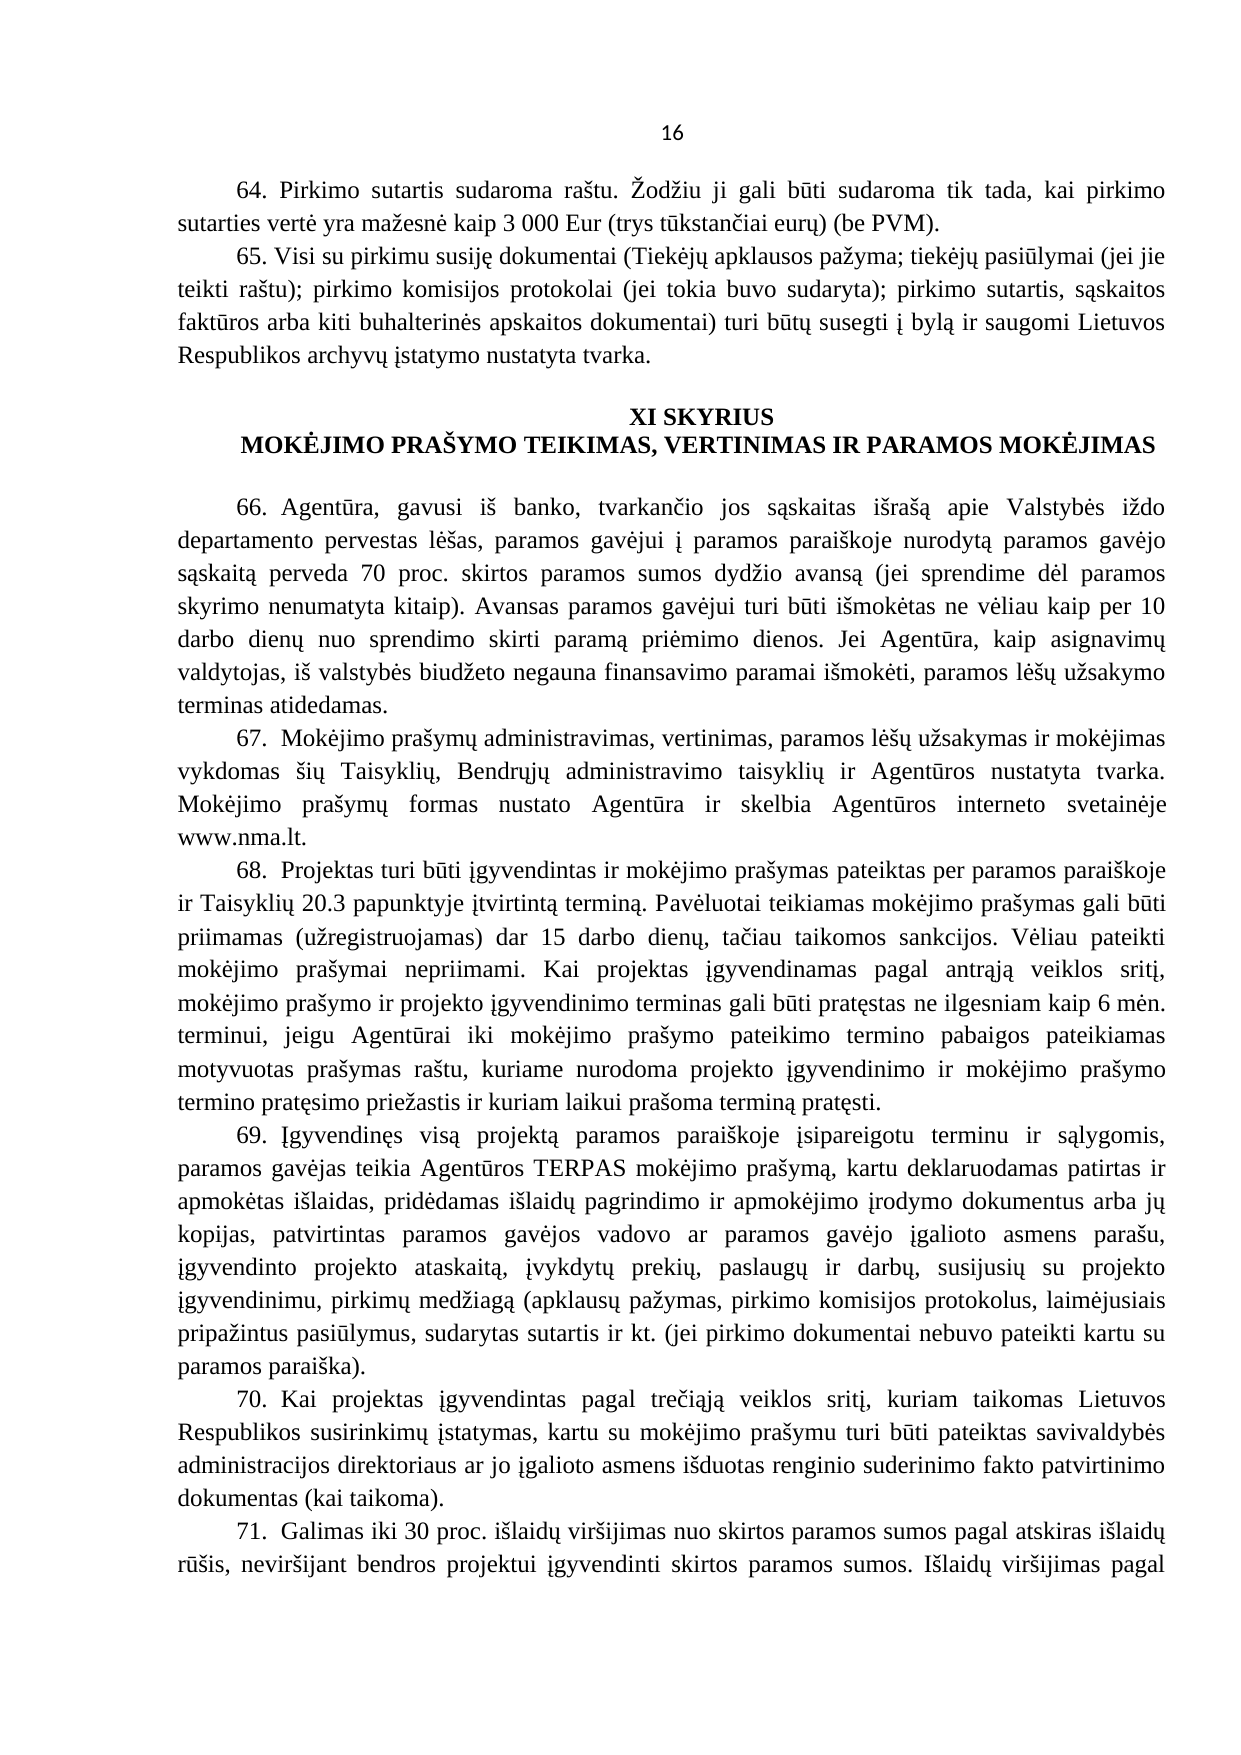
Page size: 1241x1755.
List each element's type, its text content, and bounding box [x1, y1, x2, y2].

text 69. Įgyvendinęs visą projektą paramos paraiškoje įsipareigotu terminu ir sąlygomis, paramos gavėjas teikia Agentūros TERPAS mokėjimo prašymą, kartu deklaruodamas patirtas ir apmokėtas išlaidas, pridėdamas išlaidų pagrindimo ir apmokėjimo įrodymo dokumentus arba jų kopijas, patvirtintas paramos gavėjos vadovo ar paramos gavėjo įgalioto asmens parašu, įgyvendinto projekto ataskaitą, įvykdytų prekių, paslaugų ir darbų, susijusių su projekto įgyvendinimu, pirkimų medžiagą (apklausų pažymas, pirkimo komisijos protokolus, laimėjusiais pripažintus pasiūlymus, sudarytas sutartis ir kt. (jei pirkimo dokumentai nebuvo pateikti kartu su paramos paraiška). [177, 1120, 1167, 1379]
text 66. Agentūra, gavusi iš banko, tvarkančio jos sąskaitas išrašą apie Valstybės iždo departamento pervestas lėšas, paramos gavėjui į paramos paraiškoje nurodytą paramos gavėjo sąskaitą perveda 70 proc. skirtos paramos sumos dydžio avansą (jei sprendime dėl paramos skyrimo nenumatyta kitaip). Avansas paramos gavėjui turi būti išmokėtas ne vėliau kaip per 10 darbo dienų nuo sprendimo skirti paramą priėmimo dienos. Jei Agentūra, kaip asignavimų valdytojas, iš valstybės biudžeto negauna finansavimo paramai išmokėti, paramos lėšų užsakymo terminas atidedamas. [177, 492, 1167, 719]
text MOKĖJIMO PRAŠYMO TEIKIMAS, VERTINIMAS IR PARAMOS MOKĖJIMAS [177, 431, 1167, 459]
text 65. Visi su pirkimu susiję dokumentai (Tiekėjų apklausos pažyma; tiekėjų pasiūlymai (jei jie teikti raštu); pirkimo komisijos protokolai (jei tokia buvo sudaryta); pirkimo sutartis, sąskaitos faktūros arba kiti buhalterinės apskaitos dokumentai) turi būtų susegti į bylą ir saugomi Lietuvos Respublikos archyvų įstatymo nustatyta tvarka. [177, 241, 1167, 369]
text 71. Galimas iki 30 proc. išlaidų viršijimas nuo skirtos paramos sumos pagal atskiras išlaidų rūšis, neviršijant bendros projektui įgyvendinti skirtos paramos sumos. Išlaidų viršijimas pagal [177, 1516, 1167, 1578]
text XI SKYRIUS [177, 402, 1167, 431]
text 70. Kai projektas įgyvendintas pagal trečiąją veiklos sritį, kuriam taikomas Lietuvos Respublikos susirinkimų įstatymas, kartu su mokėjimo prašymu turi būti pateiktas savivaldybės administracijos direktoriaus ar jo įgalioto asmens išduotas renginio suderinimo fakto patvirtinimo dokumentas (kai taikoma). [177, 1384, 1167, 1512]
text 64. Pirkimo sutartis sudaroma raštu. Žodžiu ji gali būti sudaroma tik tada, kai pirkimo sutarties vertė yra mažesnė kaip 3 000 Eur (trys tūkstančiai eurų) (be PVM). [177, 175, 1167, 237]
text 67. Mokėjimo prašymų administravimas, vertinimas, paramos lėšų užsakymas ir mokėjimas vykdomas šių Taisyklių, Bendrųjų administravimo taisyklių ir Agentūros nustatyta tvarka. Mokėjimo prašymų formas nustato Agentūra ir skelbia Agentūros interneto svetainėje www.nma.lt. [177, 723, 1167, 851]
text 68. Projektas turi būti įgyvendintas ir mokėjimo prašymas pateiktas per paramos paraiškoje ir Taisyklių 20.3 papunktyje įtvirtintą terminą. Pavėluotai teikiamas mokėjimo prašymas gali būti priimamas (užregistruojamas) dar 15 darbo dienų, tačiau taikomos sankcijos. Vėliau pateikti mokėjimo prašymai nepriimami. Kai projektas įgyvendinamas pagal antrąją veiklos sritį, mokėjimo prašymo ir projekto įgyvendinimo terminas gali būti pratęstas ne ilgesniam kaip 6 mėn. terminui, jeigu Agentūrai iki mokėjimo prašymo pateikimo termino pabaigos pateikiamas motyvuotas prašymas raštu, kuriame nurodoma projekto įgyvendinimo ir mokėjimo prašymo termino pratęsimo priežastis ir kuriam laikui prašoma terminą pratęsti. [177, 856, 1167, 1115]
